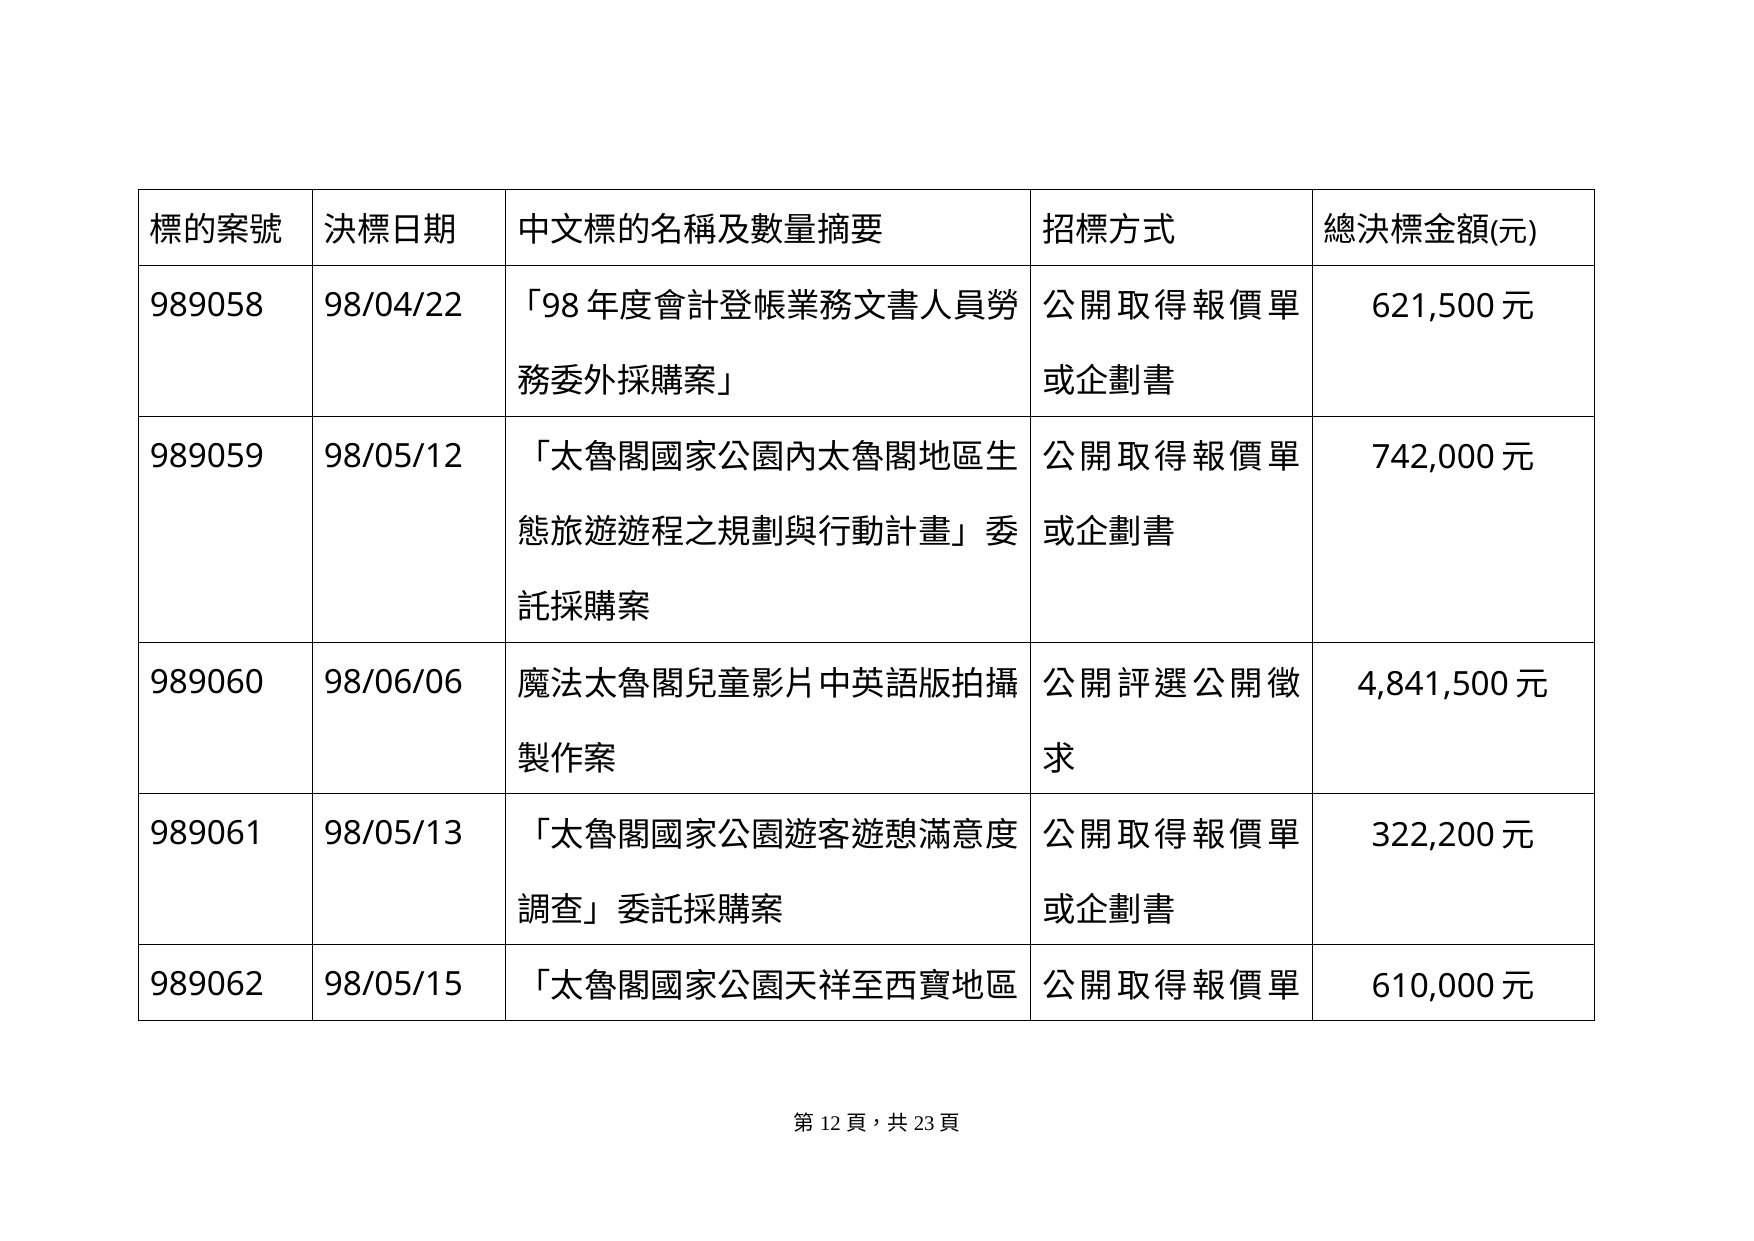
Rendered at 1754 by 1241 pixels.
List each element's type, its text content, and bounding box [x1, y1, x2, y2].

table_cell 「98年度會計登帳業務文書人員勞務委外採購案」 [506, 266, 1030, 416]
table_cell 公開取得報價單 [1031, 945, 1312, 1020]
table_cell 98/06/06 [313, 643, 505, 793]
table_cell 「太魯閣國家公園內太魯閣地區生態旅遊遊程之規劃與行動計畫」委託採購案 [506, 417, 1030, 642]
table_cell 322,200元 [1313, 794, 1594, 944]
table_cell 989061 [139, 794, 312, 944]
table_cell 989059 [139, 417, 312, 642]
table_cell 公開取得報價單或企劃書 [1031, 794, 1312, 944]
table_cell 989058 [139, 266, 312, 416]
table_cell 621,500元 [1313, 266, 1594, 416]
table_cell 4,841,500元 [1313, 643, 1594, 793]
table_header 標的案號 [139, 190, 312, 265]
table_header 中文標的名稱及數量摘要 [506, 190, 1030, 265]
table_cell 98/05/15 [313, 945, 505, 1020]
table_cell 魔法太魯閣兒童影片中英語版拍攝製作案 [506, 643, 1030, 793]
table_cell 公開評選公開徵求 [1031, 643, 1312, 793]
table_cell 公開取得報價單或企劃書 [1031, 417, 1312, 642]
table_header 總決標金額(元) [1313, 190, 1594, 265]
table_cell 「太魯閣國家公園天祥至西寶地區 [506, 945, 1030, 1020]
table_cell 98/05/13 [313, 794, 505, 944]
table_cell 989062 [139, 945, 312, 1020]
table_cell 98/05/12 [313, 417, 505, 642]
table_cell 610,000元 [1313, 945, 1594, 1020]
table_header 招標方式 [1031, 190, 1312, 265]
table_cell 989060 [139, 643, 312, 793]
table_cell 公開取得報價單或企劃書 [1031, 266, 1312, 416]
table_cell 742,000元 [1313, 417, 1594, 642]
table_cell 98/04/22 [313, 266, 505, 416]
table_header 決標日期 [313, 190, 505, 265]
table_cell 「太魯閣國家公園遊客遊憩滿意度調查」委託採購案 [506, 794, 1030, 944]
